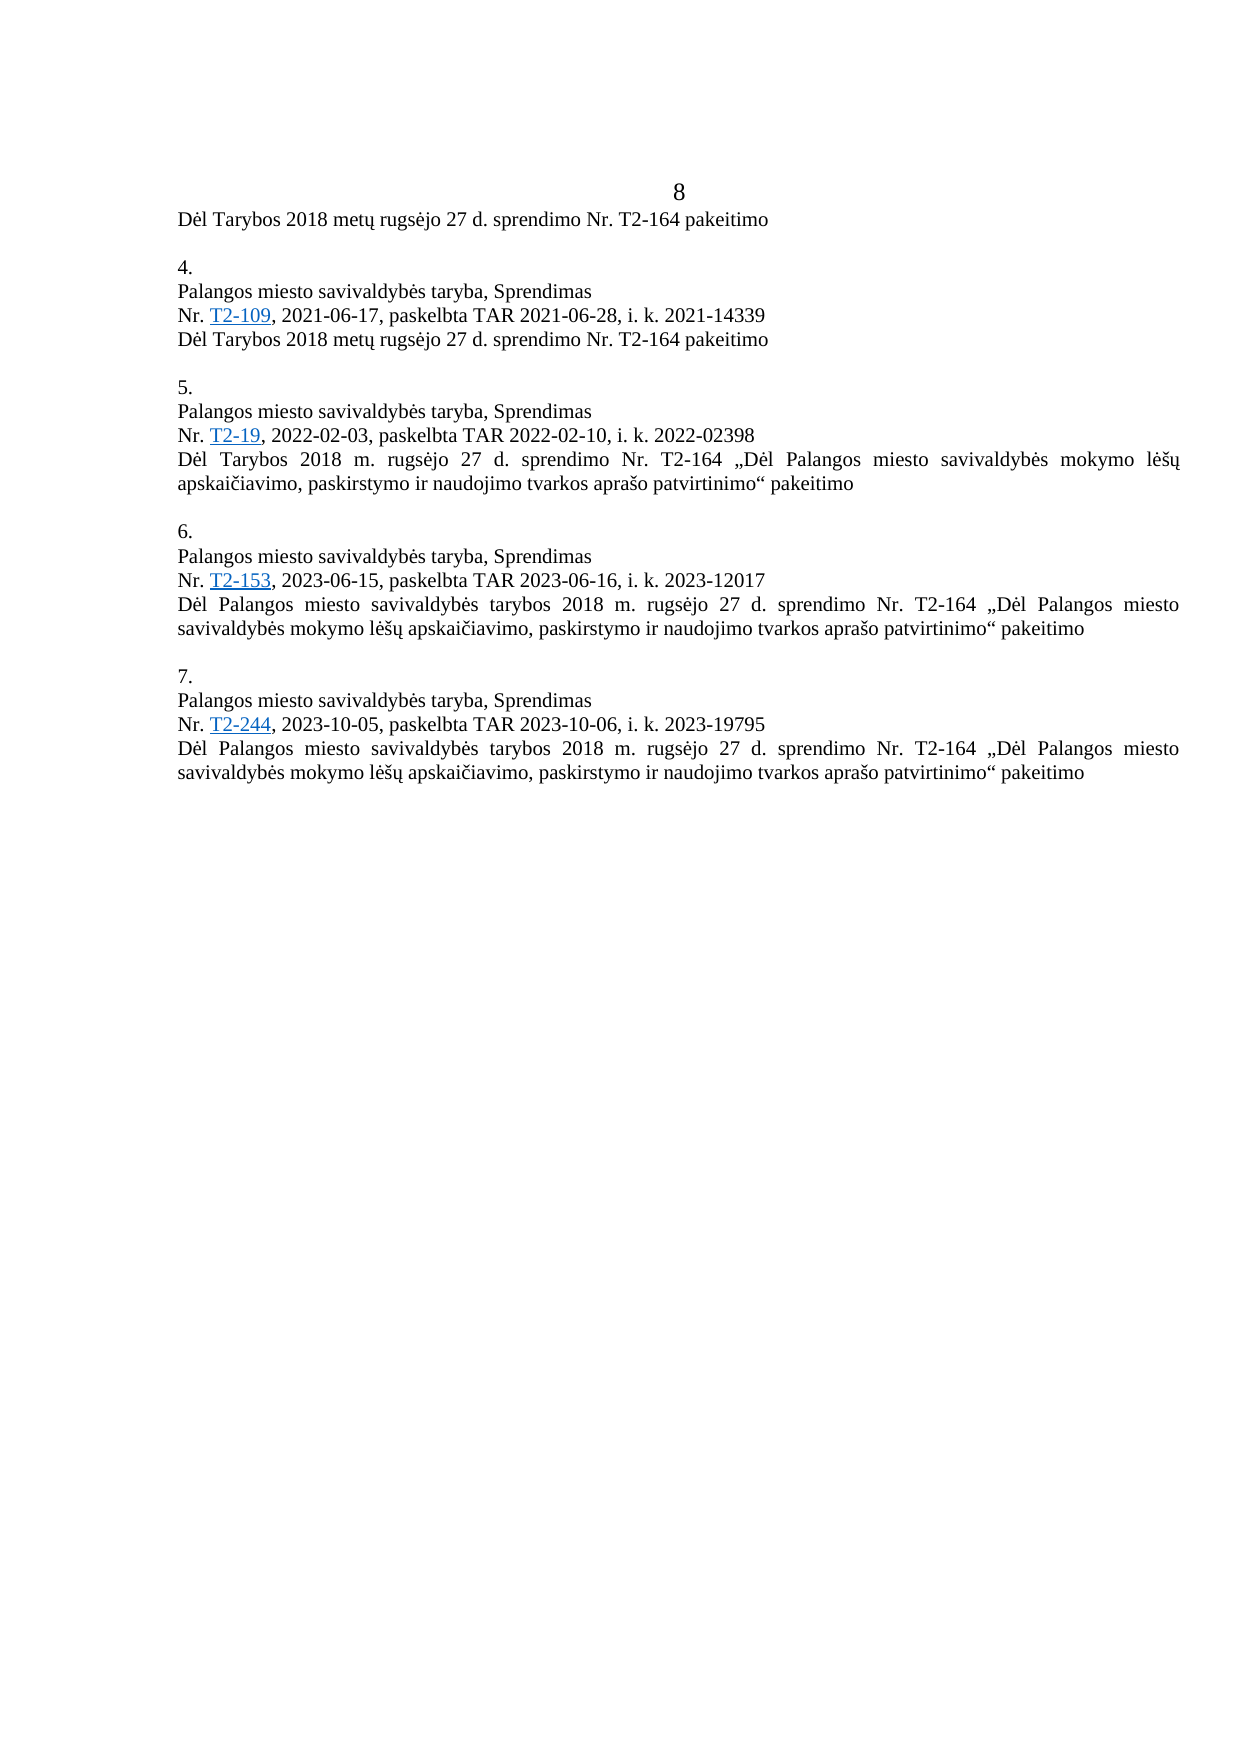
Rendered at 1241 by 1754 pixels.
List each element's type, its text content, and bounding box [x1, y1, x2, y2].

text Dėl Tarybos 2018 m. rugsėjo 27 d. sprendimo Nr. T2-164 „Dėl Palangos miesto savivaldybės mokymo lėšų apskaičiavimo, paskirstymo ir naudojimo tvarkos aprašo patvirtinimo“ pakeitimo [177, 447, 1181, 495]
text Dėl Tarybos 2018 metų rugsėjo 27 d. sprendimo Nr. T2-164 pakeitimo [177, 207, 1181, 231]
text Palangos miesto savivaldybės taryba, Sprendimas [177, 688, 1181, 712]
text 5. [177, 375, 1181, 399]
text Nr. T2-19, 2022-02-03, paskelbta TAR 2022-02-10, i. k. 2022-02398 [177, 423, 1181, 447]
text 4. [177, 255, 1181, 279]
text Dėl Palangos miesto savivaldybės tarybos 2018 m. rugsėjo 27 d. sprendimo Nr. T2-164 „Dėl Palangos miesto savivaldybės mokymo lėšų apskaičiavimo, paskirstymo ir naudojimo tvarkos aprašo patvirtinimo“ pakeitimo [177, 592, 1181, 640]
text Nr. T2-244, 2023-10-05, paskelbta TAR 2023-10-06, i. k. 2023-19795 [177, 712, 1181, 736]
text Palangos miesto savivaldybės taryba, Sprendimas [177, 279, 1181, 303]
text Dėl Palangos miesto savivaldybės tarybos 2018 m. rugsėjo 27 d. sprendimo Nr. T2-164 „Dėl Palangos miesto savivaldybės mokymo lėšų apskaičiavimo, paskirstymo ir naudojimo tvarkos aprašo patvirtinimo“ pakeitimo [177, 736, 1181, 784]
text Palangos miesto savivaldybės taryba, Sprendimas [177, 399, 1181, 423]
text 7. [177, 664, 1181, 688]
text Palangos miesto savivaldybės taryba, Sprendimas [177, 543, 1181, 568]
text 6. [177, 519, 1181, 543]
text Dėl Tarybos 2018 metų rugsėjo 27 d. sprendimo Nr. T2-164 pakeitimo [177, 327, 1181, 351]
text Nr. T2-109, 2021-06-17, paskelbta TAR 2021-06-28, i. k. 2021-14339 [177, 303, 1181, 327]
text Nr. T2-153, 2023-06-15, paskelbta TAR 2023-06-16, i. k. 2023-12017 [177, 568, 1181, 592]
